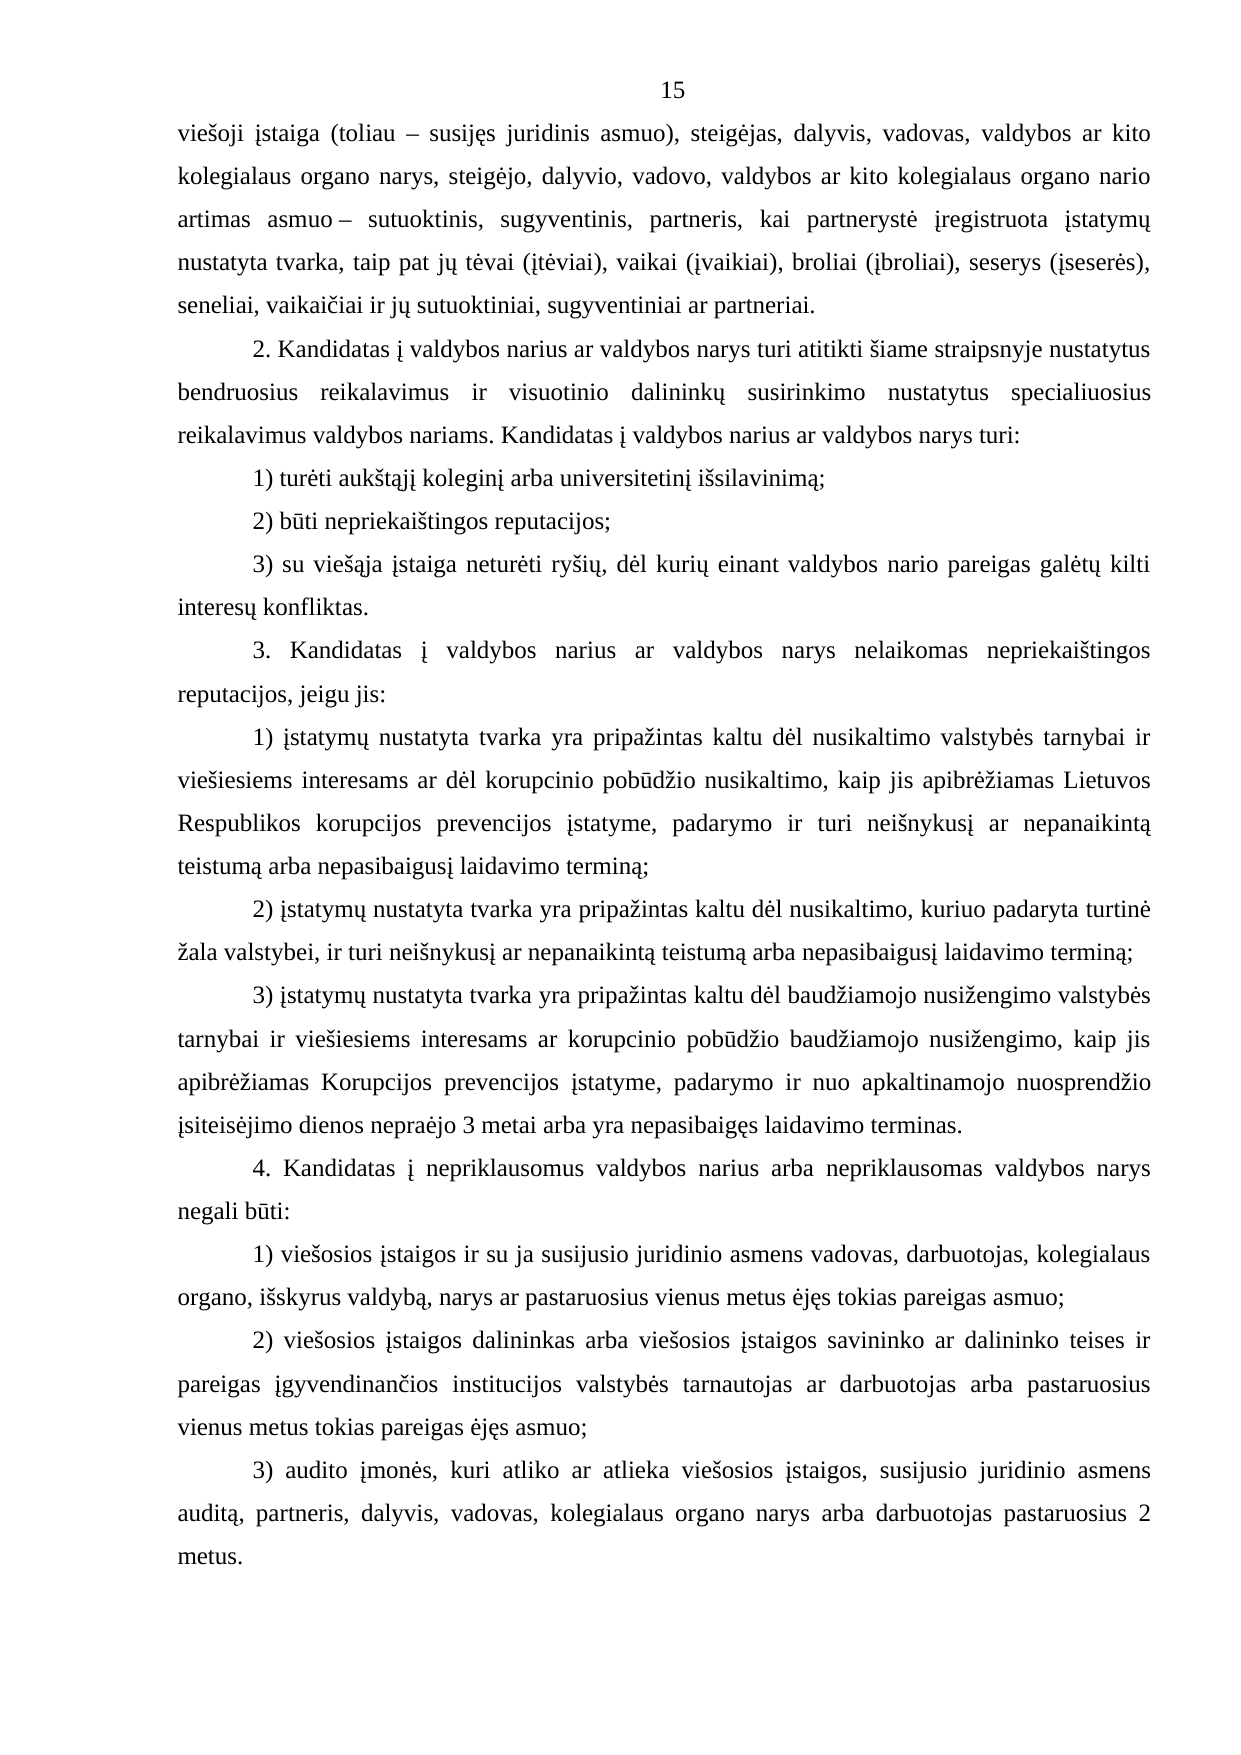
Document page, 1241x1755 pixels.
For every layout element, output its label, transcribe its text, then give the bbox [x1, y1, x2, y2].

text 3. Kandidatas į valdybos narius ar valdybos narys nelaikomas nepriekaištingos reputacijos, jeigu jis: [177, 636, 1152, 707]
text 4. Kandidatas į nepriklausomus valdybos narius arba nepriklausomas valdybos narys negali būti: [177, 1153, 1152, 1225]
text 2) būti nepriekaištingos reputacijos; [177, 506, 1152, 535]
text 1) viešosios įstaigos ir su ja susijusio juridinio asmens vadovas, darbuotojas, kolegialaus organo, išskyrus valdybą, narys ar pastaruosius vienus metus ėjęs tokias pareigas asmuo; [177, 1239, 1152, 1311]
text 1) turėti aukštąjį koleginį arba universitetinį išsilavinimą; [177, 463, 1152, 492]
text 3) audito įmonės, kuri atliko ar atlieka viešosios įstaigos, susijusio juridinio asmens auditą, partneris, dalyvis, vadovas, kolegialaus organo narys arba darbuotojas pastaruosius 2 metus. [177, 1455, 1152, 1570]
text 2. Kandidatas į valdybos narius ar valdybos narys turi atitikti šiame straipsnyje nustatytus bendruosius reikalavimus ir visuotinio dalininkų susirinkimo nustatytus specialiuosius reikalavimus valdybos nariams. Kandidatas į valdybos narius ar valdybos narys turi: [177, 334, 1152, 449]
text 2) įstatymų nustatyta tvarka yra pripažintas kaltu dėl nusikaltimo, kuriuo padaryta turtinė žala valstybei, ir turi neišnykusį ar nepanaikintą teistumą arba nepasibaigusį laidavimo terminą; [177, 894, 1152, 966]
text 1) įstatymų nustatyta tvarka yra pripažintas kaltu dėl nusikaltimo valstybės tarnybai ir viešiesiems interesams ar dėl korupcinio pobūdžio nusikaltimo, kaip jis apibrėžiamas Lietuvos Respublikos korupcijos prevencijos įstatyme, padarymo ir turi neišnykusį ar nepanaikintą teistumą arba nepasibaigusį laidavimo terminą; [177, 722, 1152, 880]
text viešoji įstaiga (toliau – susijęs juridinis asmuo), steigėjas, dalyvis, vadovas, valdybos ar kito kolegialaus organo narys, steigėjo, dalyvio, vadovo, valdybos ar kito kolegialaus organo nario artimas asmuo – sutuoktinis, sugyventinis, partneris, kai partnerystė įregistruota įstatymų nustatyta tvarka, taip pat jų tėvai (įtėviai), vaikai (įvaikiai), broliai (įbroliai), seserys (įseserės), seneliai, vaikaičiai ir jų sutuoktiniai, sugyventiniai ar partneriai. [177, 118, 1152, 319]
text 3) įstatymų nustatyta tvarka yra pripažintas kaltu dėl baudžiamojo nusižengimo valstybės tarnybai ir viešiesiems interesams ar korupcinio pobūdžio baudžiamojo nusižengimo, kaip jis apibrėžiamas Korupcijos prevencijos įstatyme, padarymo ir nuo apkaltinamojo nuosprendžio įsiteisėjimo dienos nepraėjo 3 metai arba yra nepasibaigęs laidavimo terminas. [177, 981, 1152, 1139]
text 3) su viešąja įstaiga neturėti ryšių, dėl kurių einant valdybos nario pareigas galėtų kilti interesų konfliktas. [177, 549, 1152, 621]
text 2) viešosios įstaigos dalininkas arba viešosios įstaigos savininko ar dalininko teises ir pareigas įgyvendinančios institucijos valstybės tarnautojas ar darbuotojas arba pastaruosius vienus metus tokias pareigas ėjęs asmuo; [177, 1326, 1152, 1441]
